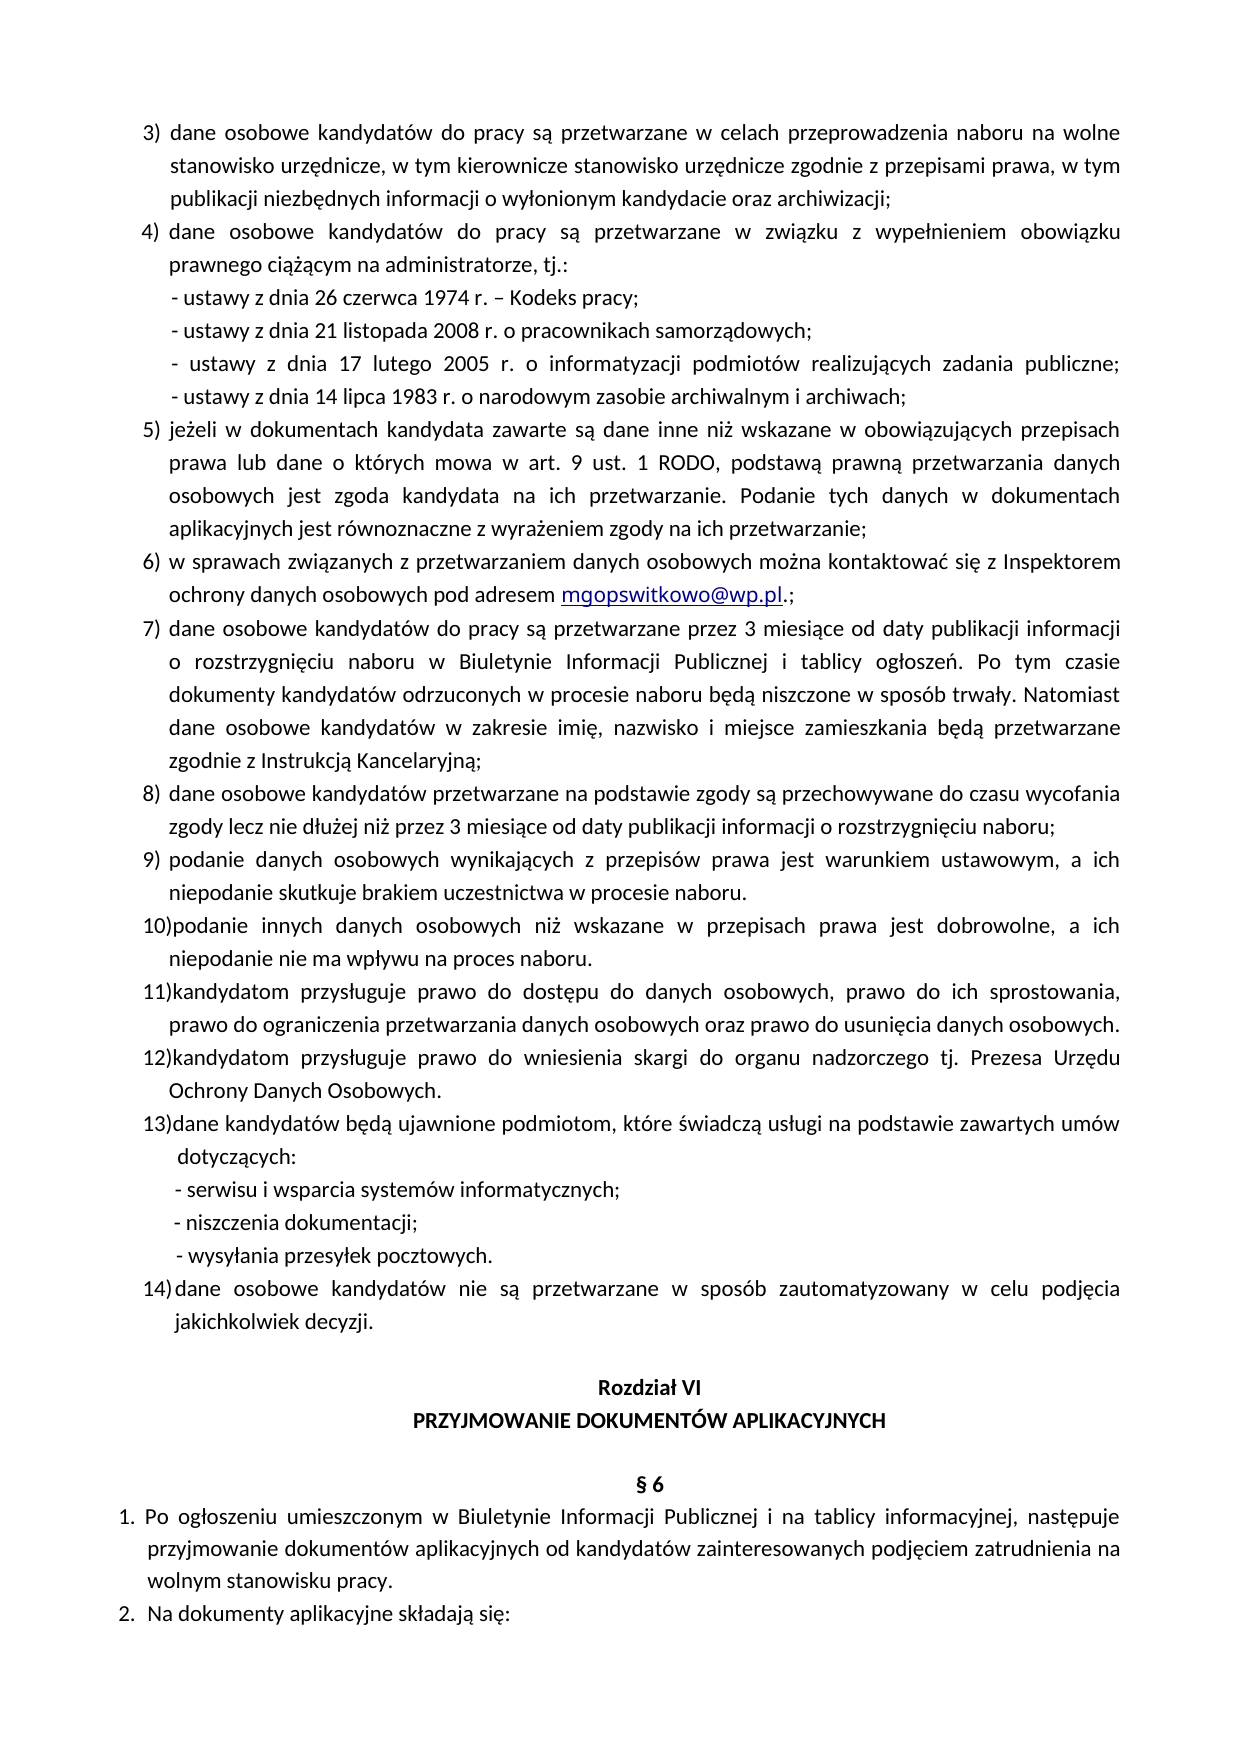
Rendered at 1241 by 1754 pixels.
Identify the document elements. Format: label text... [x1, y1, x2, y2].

text 9) podanie danych osobowych wynikających z przepisów prawa jest warunkiem ustawowym, a ich niepodanie skutkuje brakiem uczestnictwa w procesie naboru. [119, 845, 1122, 906]
text - ustawy z dnia 26 czerwca 1974 r. – Kodeks pracy; [118, 283, 1122, 311]
text Rozdział VI [118, 1373, 1181, 1402]
text 6) w sprawach związanych z przetwarzaniem danych osobowych można kontaktować się z Inspektorem ochrony danych osobowych pod adresem mgopswitkowo@wp.pl.; [119, 547, 1122, 609]
text 7) dane osobowe kandydatów do pracy są przetwarzane przez 3 miesiące od daty publikacji informacji o rozstrzygnięciu naboru w Biuletynie Informacji Publicznej i tablicy ogłoszeń. Po tym czasie dokumenty kandydatów odrzuconych w procesie naboru będą niszczone w sposób trwały. Natomiast dane osobowe kandydatów w zakresie imię, nazwisko i miejsce zamieszkania będą przetwarzane zgodnie z Instrukcją Kancelaryjną; [119, 614, 1122, 774]
text - niszczenia dokumentacji; [118, 1208, 1122, 1236]
text 13)dane kandydatów będą ujawnione podmiotom, które świadczą usługi na podstawie zawartych umów dotyczących: [119, 1109, 1122, 1170]
text 11)kandydatom przysługuje prawo do dostępu do danych osobowych, prawo do ich sprostowania, prawo do ograniczenia przetwarzania danych osobowych oraz prawo do usunięcia danych osobowych. 12)kandydatom przysługuje prawo do wniesienia skargi do organu nadzorczego tj. Prezesa Urzędu Ochrony Danych Osobowych. [119, 977, 1122, 1104]
text - ustawy z dnia 21 listopada 2008 r. o pracownikach samorządowych; [118, 316, 1122, 344]
text - serwisu i wsparcia systemów informatycznych; [118, 1175, 1122, 1203]
text 5) jeżeli w dokumentach kandydata zawarte są dane inne niż wskazane w obowiązujących przepisach prawa lub dane o których mowa w art. 9 ust. 1 RODO, podstawą prawną przetwarzania danych osobowych jest zgoda kandydata na ich przetwarzanie. Podanie tych danych w dokumentach aplikacyjnych jest równoznaczne z wyrażeniem zgody na ich przetwarzanie; [119, 415, 1122, 542]
text PRZYJMOWANIE DOKUMENTÓW APLIKACYJNYCH [118, 1406, 1181, 1434]
text § 6 [118, 1470, 1181, 1498]
text - wysyłania przesyłek pocztowych. [118, 1241, 1122, 1269]
text 10)podanie innych danych osobowych niż wskazane w przepisach prawa jest dobrowolne, a ich niepodanie nie ma wpływu na proces naboru. [119, 911, 1122, 972]
text - ustawy z dnia 17 lutego 2005 r. o informatyzacji podmiotów realizujących zadania publiczne; - ustawy z dnia 14 lipca 1983 r. o narodowym zasobie archiwalnym i archiwach; [118, 349, 1122, 410]
text 8) dane osobowe kandydatów przetwarzane na podstawie zgody są przechowywane do czasu wycofania zgody lecz nie dłużej niż przez 3 miesiące od daty publikacji informacji o rozstrzygnięciu naboru; [119, 779, 1122, 840]
text 4) dane osobowe kandydatów do pracy są przetwarzane w związku z wypełnieniem obowiązku prawnego ciążącym na administratorze, tj.: [118, 217, 1122, 278]
text 14) dane osobowe kandydatów nie są przetwarzane w sposób zautomatyzowany w celu podjęcia jakichkolwiek decyzji. [119, 1274, 1122, 1336]
text 1. Po ogłoszeniu umieszczonym w Biuletynie Informacji Publicznej i na tablicy informacyjnej, następuje przyjmowanie dokumentów aplikacyjnych od kandydatów zainteresowanych podjęciem zatrudnienia na wolnym stanowisku pracy. [118, 1502, 1122, 1595]
text 3) dane osobowe kandydatów do pracy są przetwarzane w celach przeprowadzenia naboru na wolne stanowisko urzędnicze, w tym kierownicze stanowisko urzędnicze zgodnie z przepisami prawa, w tym publikacji niezbędnych informacji o wyłonionym kandydacie oraz archiwizacji; [118, 118, 1122, 212]
text 2. Na dokumenty aplikacyjne składają się: [118, 1599, 1181, 1627]
